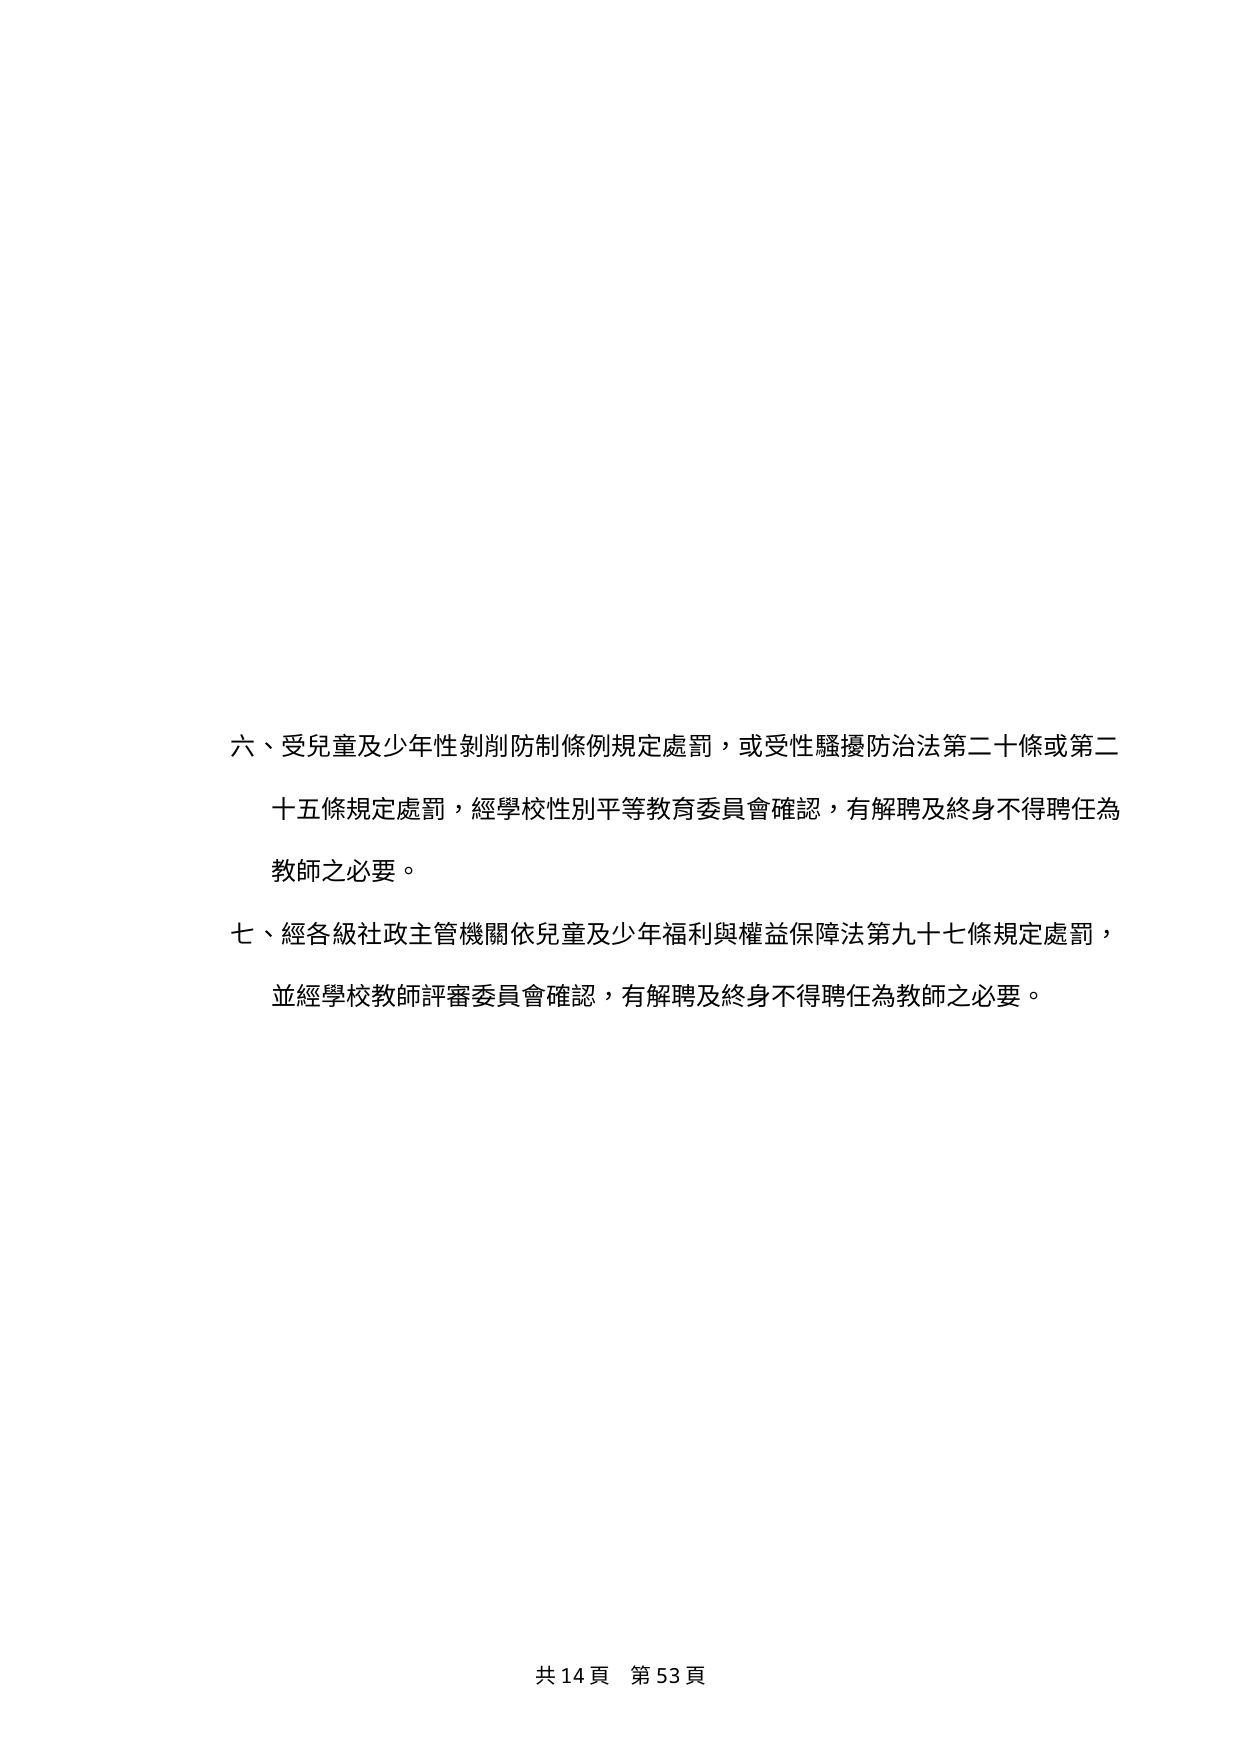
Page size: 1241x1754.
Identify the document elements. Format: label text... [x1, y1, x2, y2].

text 七、經各級社政主管機關依兒童及少年福利與權益保障法第九十七條規定處罰，並經學校教師評審委員會確認，有解聘及終身不得聘任為教師之必要。 [230, 891, 1122, 1016]
text 六、受兒童及少年性剝削防制條例規定處罰，或受性騷擾防治法第二十條或第二十五條規定處罰，經學校性別平等教育委員會確認，有解聘及終身不得聘任為教師之必要。 [230, 703, 1122, 891]
